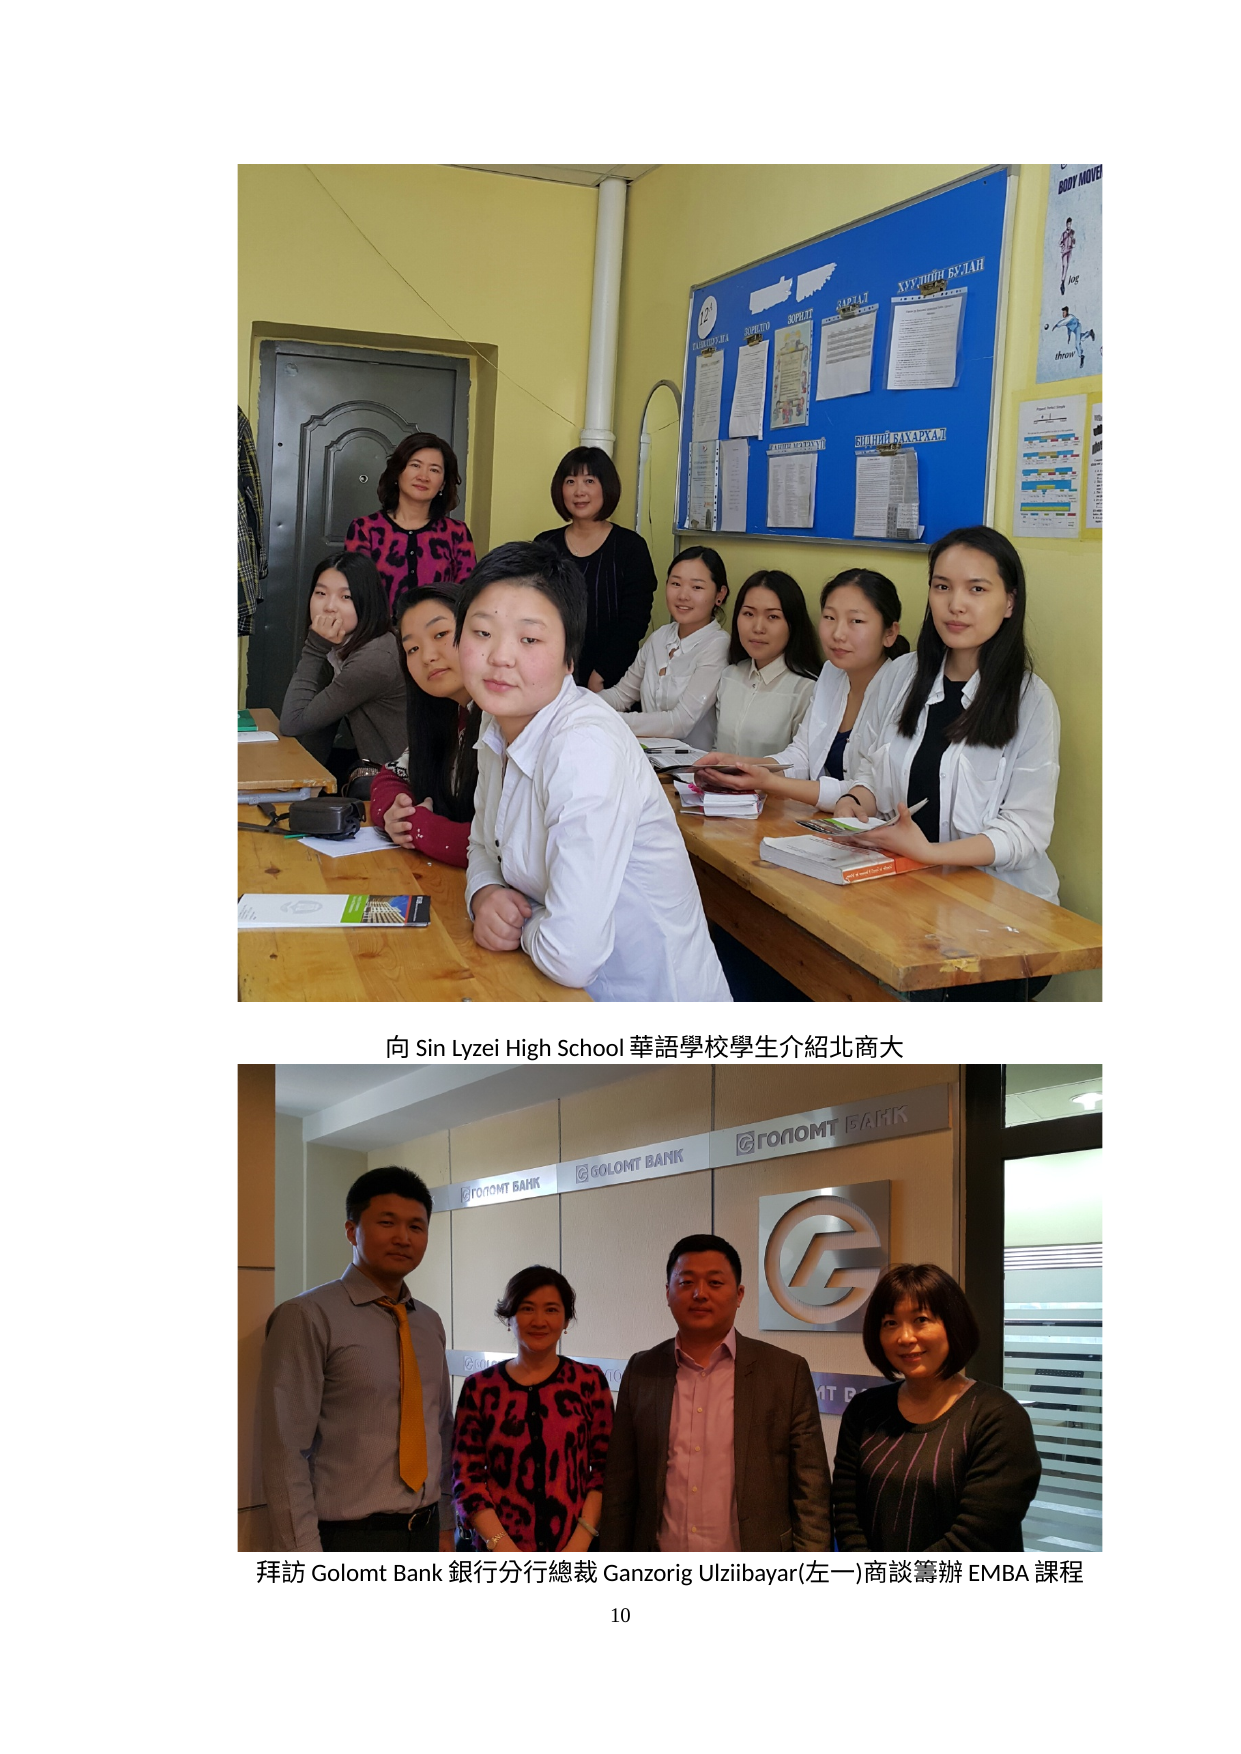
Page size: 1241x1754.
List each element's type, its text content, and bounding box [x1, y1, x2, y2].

text 拜訪Golomt Bank銀行分行總裁Ganzorig Ulziibayar(左一)商談籌辦EMBA課程 [237, 1552, 1103, 1589]
picture [237, 164, 1103, 1002]
text 向Sin Lyzei High School華語學校學生介紹北商大 [237, 1027, 1053, 1064]
picture [237, 1064, 1103, 1552]
